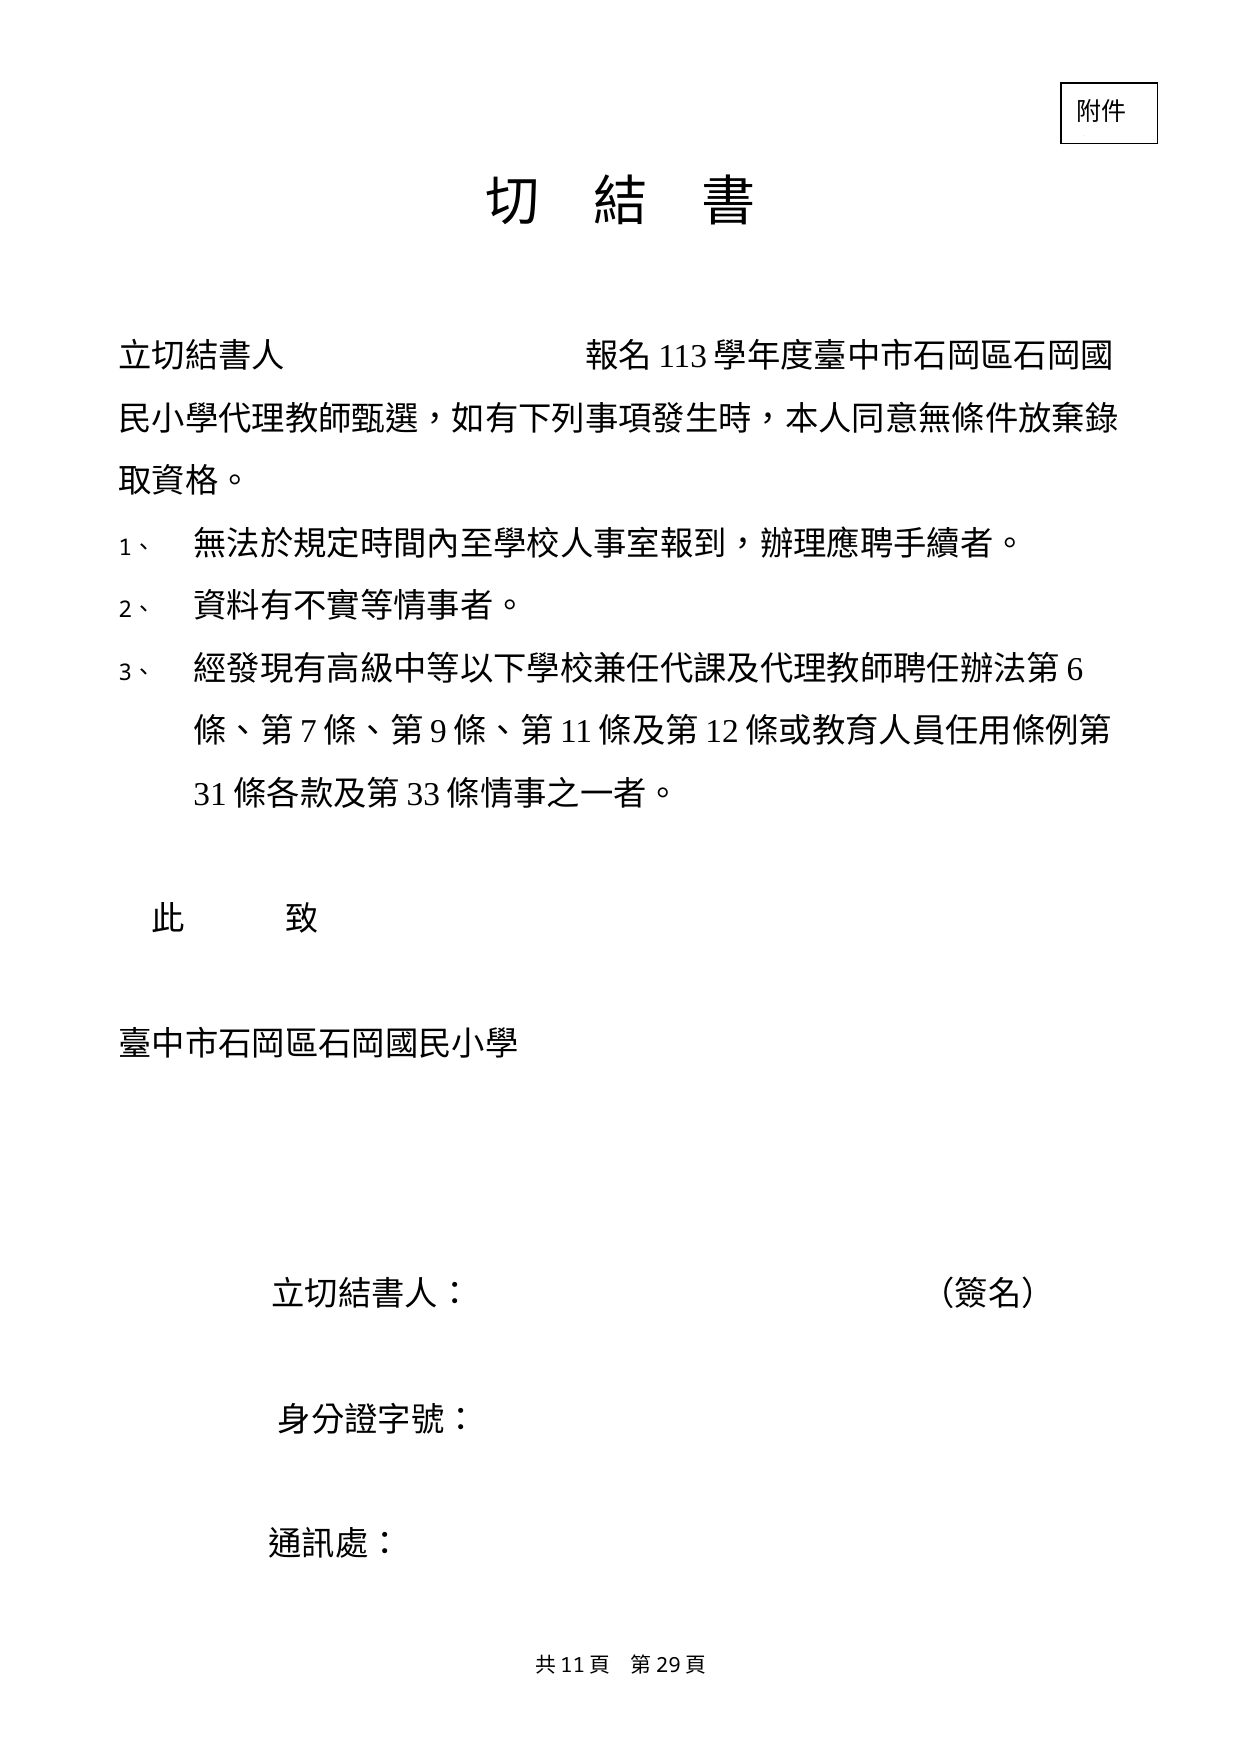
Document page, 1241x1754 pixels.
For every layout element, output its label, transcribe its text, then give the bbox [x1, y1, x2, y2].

text 通訊處： [118, 1499, 1122, 1561]
text 身分證字號： [118, 1374, 1122, 1436]
text 臺中市石岡區石岡國民小學 [118, 999, 1122, 1061]
text 切 結 書 [1062, 84, 1157, 143]
list 資料有不實等情事者。 [118, 561, 1122, 624]
text 立切結書人： （簽名） [118, 1249, 1122, 1311]
list 無法於規定時間內至學校人事室報到，辦理應聘手續者。 [118, 499, 1122, 561]
text 切 結 書 [118, 124, 1122, 249]
text 附件3 [1077, 91, 1142, 135]
list 經發現有高級中等以下學校兼任代課及代理教師聘任辦法第6條、第7條、第9條、第11條及第12條或教育人員任用條例第31條各款及第33條情事之一者。 [118, 624, 1122, 811]
text 立切結書人 報名113學年度臺中市石岡區石岡國民小學代理教師甄選，如有下列事項發生時，本人同意無條件放棄錄取資格。 [118, 311, 1122, 499]
text 此 致 [118, 874, 1122, 936]
